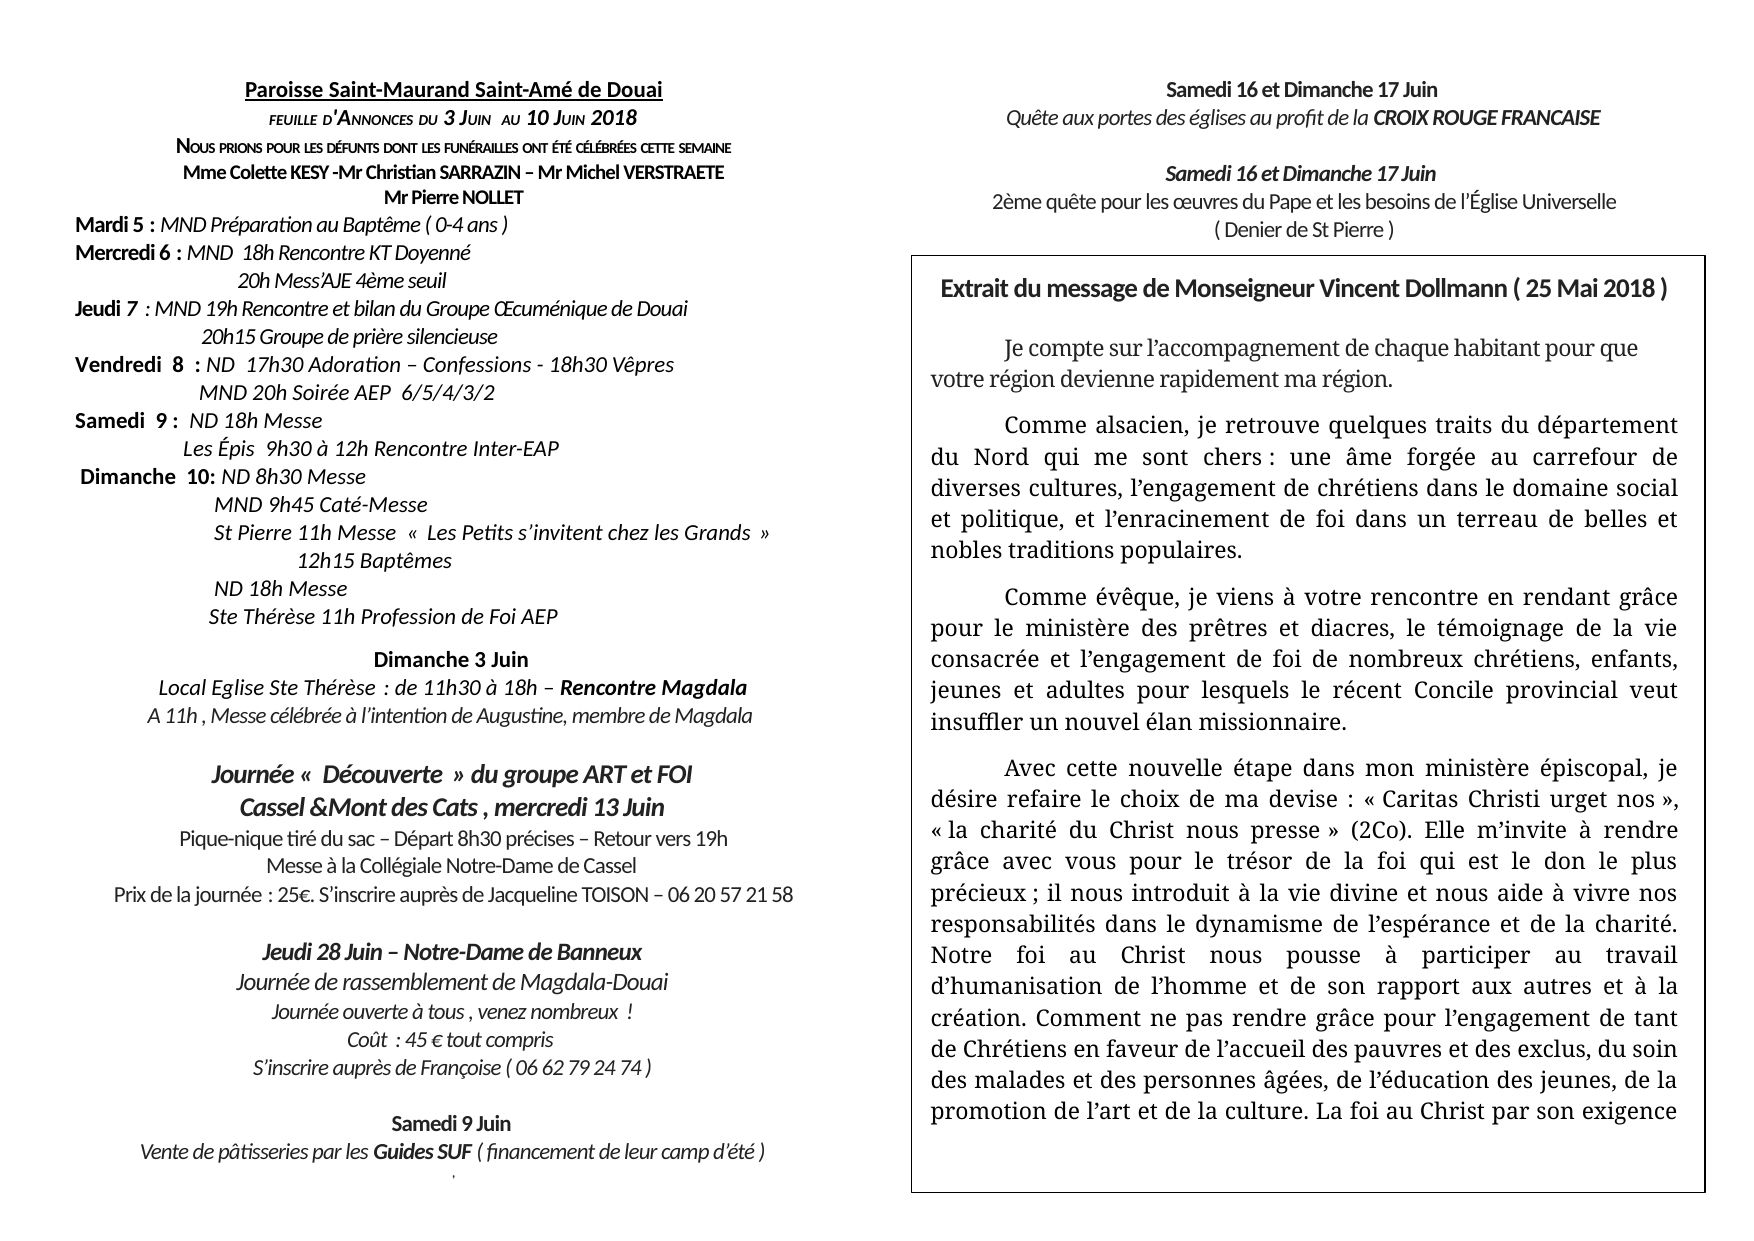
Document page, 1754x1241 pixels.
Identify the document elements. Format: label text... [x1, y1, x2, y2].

text Les Épis 9h30 à 12h Rencontre Inter-EAP [75, 434, 833, 462]
text 20h Mess’AJE 4ème seuil [75, 266, 833, 294]
text Journée de rassemblement de Magdala-Douai [75, 966, 833, 997]
text Jeudi 28 Juin – Notre-Dame de Banneux [75, 936, 833, 966]
text Coût : 45 € tout compris [75, 1025, 833, 1053]
text feuille d'Annonces du 3 Juin au 10 Juin 2018 [75, 103, 833, 131]
text Dimanche 10: ND 8h30 Messe [75, 462, 833, 490]
text Jeudi 7 : MND 19h Rencontre et bilan du Groupe Œcuménique de Douai [75, 294, 833, 322]
text Quête aux portes des églises au profit de la CROIX ROUGE FRANCAISE [930, 103, 1679, 131]
text Extrait du message de Monseigneur Vincent Dollmann ( 25 Mai 2018 ) [930, 271, 1679, 304]
text Messe à la Collégiale Notre-Dame de Cassel [75, 852, 833, 880]
text Cassel &Mont des Cats , mercredi 13 Juin [75, 791, 833, 824]
text Mme Colette KESY -Mr Christian SARRAZIN – Mr Michel VERSTRAETE [75, 159, 833, 184]
text Paroisse Saint-Maurand Saint-Amé de Douai [75, 75, 833, 103]
text MND 20h Soirée AEP 6/5/4/3/2 [75, 378, 833, 406]
text Avec cette nouvelle étape dans mon ministère épiscopal, je désire refaire le choix de ma devise : « Caritas Christi urget nos », « la charité du Christ nous presse » (2Co). Elle m’invite à rendre grâce avec vous pour le trésor de la foi qui est le don le plus précieux ; il nous introduit à la vie divine et nous aide à vivre nos responsabilités dans le dynamisme de l’espérance et de la charité. Notre foi au Christ nous pousse à participer au travail d’humanisation de l’homme et de son rapport aux autres et à la création. Comment ne pas rendre grâce pour l’engagement de tant de Chrétiens en faveur de l’accueil des pauvres et des exclus, du soin des malades et des personnes âgées, de l’éducation des jeunes, de la promotion de l’art et de la culture. La foi au Christ par son exigence [930, 752, 1679, 1127]
text MND 9h45 Caté-Messe [75, 490, 833, 518]
text ( Denier de St Pierre ) [930, 215, 1679, 243]
text Je compte sur l’accompagnement de chaque habitant pour que votre région devienne rapidement ma région. [930, 332, 1679, 395]
text 12h15 Baptêmes [75, 546, 833, 574]
text Prix de la journée : 25€. S’inscrire auprès de Jacqueline TOISON – 06 20 57 21 58 [75, 880, 833, 908]
text Journée ouverte à tous , venez nombreux ! [75, 997, 833, 1025]
text Dimanche 3 Juin [75, 646, 833, 673]
text 20h15 Groupe de prière silencieuse [75, 322, 833, 350]
text Mardi 5 : MND Préparation au Baptême ( 0-4 ans ) [75, 210, 833, 238]
text Journée « Découverte » du groupe ART et FOI [75, 758, 833, 791]
text Ste Thérèse 11h Profession de Foi AEP [75, 602, 833, 630]
text Mr Pierre NOLLET [75, 184, 833, 210]
text Samedi 9 Juin [75, 1109, 833, 1137]
text A 11h , Messe célébrée à l’intention de Augustine, membre de Magdala [75, 702, 833, 729]
text Mercredi 6 : MND 18h Rencontre KT Doyenné [75, 238, 833, 266]
text Local Eglise Ste Thérèse : de 11h30 à 18h – Rencontre Magdala [75, 673, 833, 702]
text Samedi 16 et Dimanche 17 Juin [930, 159, 1679, 187]
text St Pierre 11h Messe « Les Petits s’invitent chez les Grands » [75, 518, 833, 546]
text Pique-nique tiré du sac – Départ 8h30 précises – Retour vers 19h [75, 824, 833, 852]
text Samedi 9 : ND 18h Messe [75, 406, 833, 434]
text Samedi 16 et Dimanche 17 Juin [930, 75, 1679, 103]
text Vente de pâtisseries par les Guides SUF ( financement de leur camp d’été ) [75, 1137, 833, 1165]
text ND 18h Messe [75, 574, 833, 602]
text 2ème quête pour les œuvres du Pape et les besoins de l’Église Universelle [930, 187, 1679, 215]
text Vendredi 8 : ND 17h30 Adoration – Confessions - 18h30 Vêpres [75, 350, 833, 378]
text S’inscrire auprès de Françoise ( 06 62 79 24 74 ) [75, 1053, 833, 1081]
text Comme alsacien, je retrouve quelques traits du département du Nord qui me sont chers : une âme forgée au carrefour de diverses cultures, l’engagement de chrétiens dans le domaine social et politique, et l’enracinement de foi dans un terreau de belles et nobles traditions populaires. [930, 409, 1679, 566]
text Comme évêque, je viens à votre rencontre en rendant grâce pour le ministère des prêtres et diacres, le témoignage de la vie consacrée et l’engagement de foi de nombreux chrétiens, enfants, jeunes et adultes pour lesquels le récent Concile provincial veut insuffler un nouvel élan missionnaire. [930, 581, 1679, 737]
text , [75, 1165, 833, 1180]
text Nous prions pour les défunts dont les funérailles ont été célébrées cette semaine [75, 131, 833, 159]
